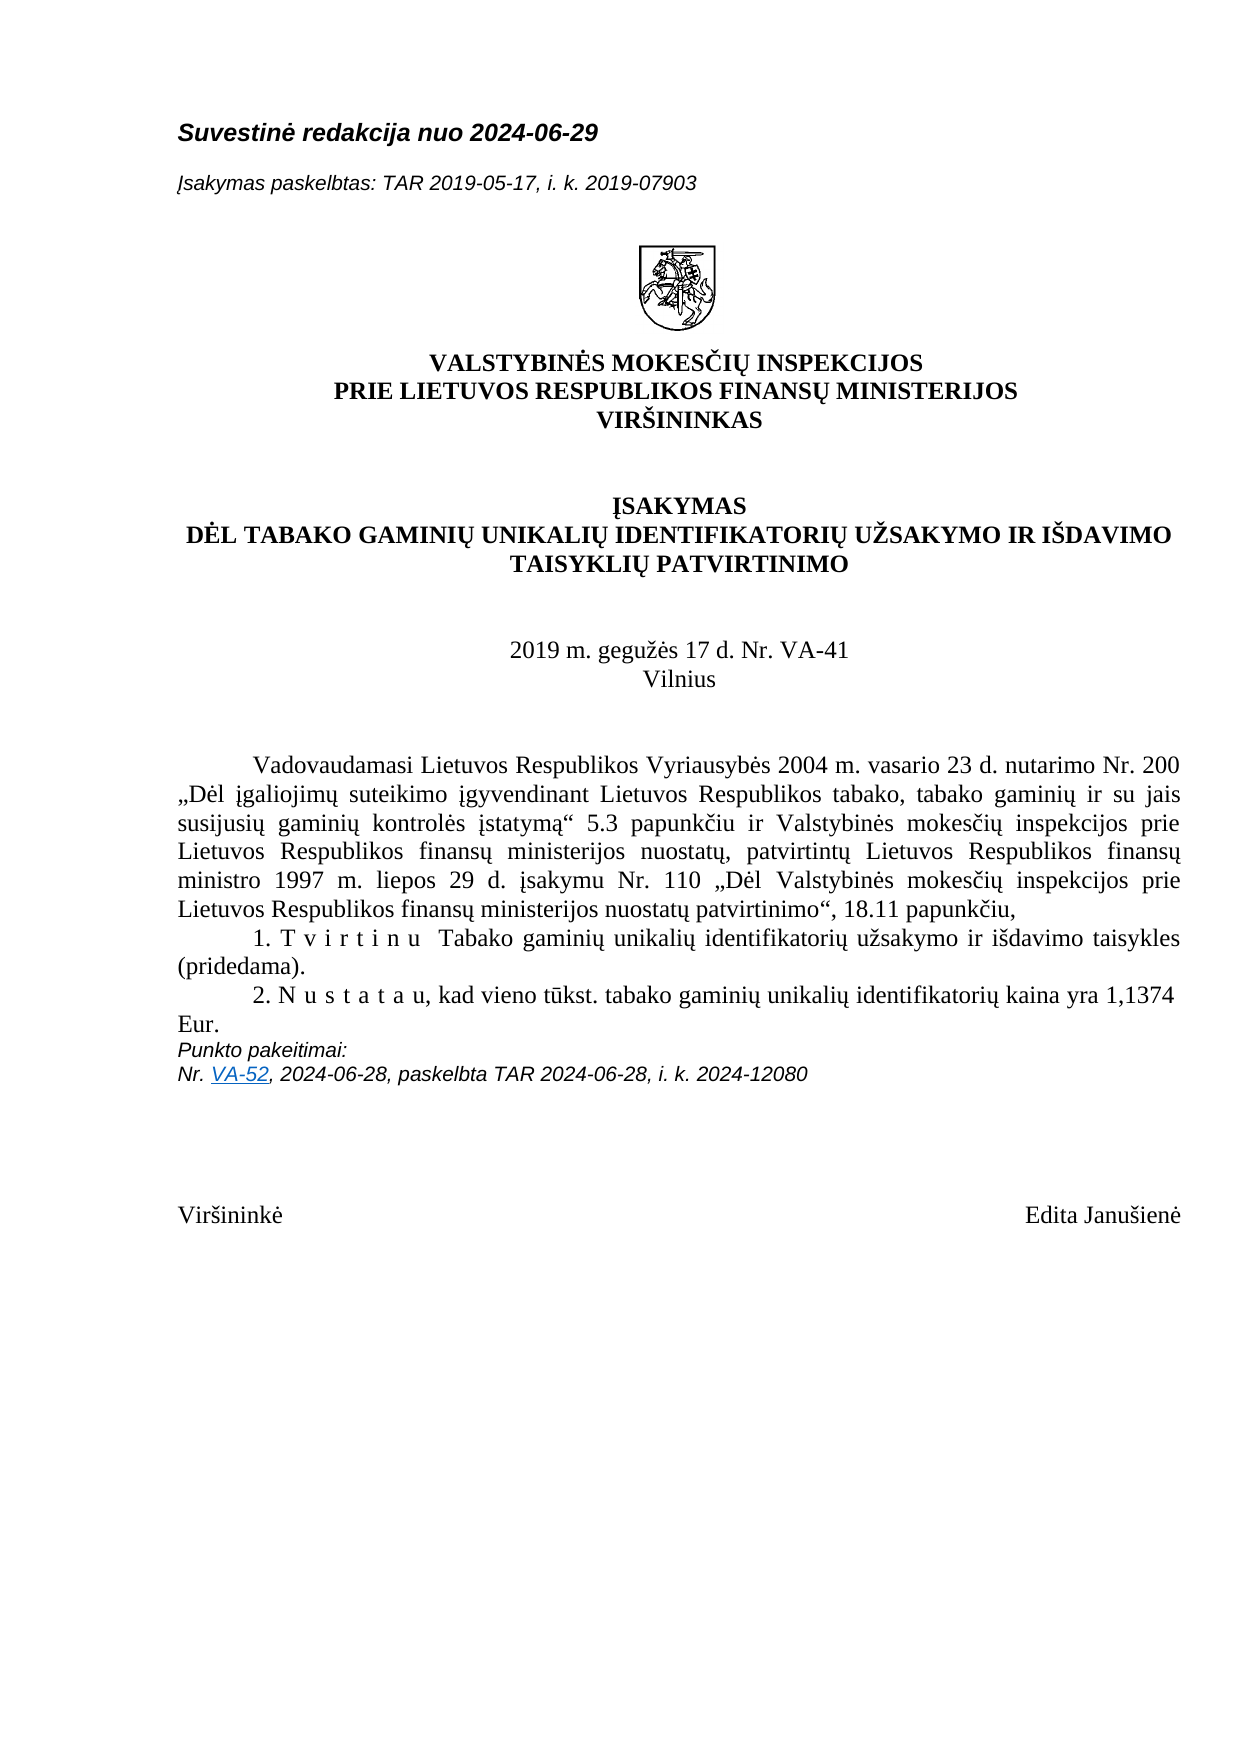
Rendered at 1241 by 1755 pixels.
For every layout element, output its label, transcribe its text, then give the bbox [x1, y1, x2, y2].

text Vadovaudamasi Lietuvos Respublikos Vyriausybės 2004 m. vasario 23 d. nutarimo Nr. 200 „Dėl įgaliojimų suteikimo įgyvendinant Lietuvos Respublikos tabako, tabako gaminių ir su jais susijusių gaminių kontrolės įstatymą“ 5.3 papunkčiu ir Valstybinės mokesčių inspekcijos prie Lietuvos Respublikos finansų ministerijos nuostatų, patvirtintų Lietuvos Respublikos finansų ministro 1997 m. liepos 29 d. įsakymu Nr. 110 „Dėl Valstybinės mokesčių inspekcijos prie Lietuvos Respublikos finansų ministerijos nuostatų patvirtinimo“, 18.11 papunkčiu, [177, 750, 1181, 923]
text VALSTYBINĖS MOKESČIŲ INSPEKCIJOS PRIE LIETUVOS RESPUBLIKOS FINANSŲ MINISTERIJOS VIRŠININKAS [177, 348, 1181, 434]
text Vilnius [177, 664, 1181, 693]
text 1. Tvirtinu Tabako gaminių unikalių identifikatorių užsakymo ir išdavimo taisykles (pridedama). [177, 923, 1181, 980]
text Suvestinė redakcija nuo 2024-06-29 [177, 118, 1181, 147]
text Viršininkė Edita Janušienė [177, 1201, 1181, 1229]
text 2. Nustatau, kad vieno tūkst. tabako gaminių unikalių identifikatorių kaina yra 1,1374 Eur. [177, 980, 1181, 1038]
text ĮSAKYMAS [177, 491, 1181, 520]
text Įsakymas paskelbtas: TAR 2019-05-17, i. k. 2019-07903 [177, 171, 1181, 195]
text DĖL TABAKO GAMINIŲ UNIKALIŲ IDENTIFIKATORIŲ UŽSAKYMO IR IŠDAVIMO TAISYKLIŲ PATVIRTINIMO [177, 520, 1181, 578]
text Nr. VA-52, 2024-06-28, paskelbta TAR 2024-06-28, i. k. 2024-12080 [177, 1062, 1181, 1086]
text Punkto pakeitimai: [177, 1038, 1181, 1062]
text 2019 m. gegužės 17 d. Nr. VA-41 [177, 635, 1181, 664]
